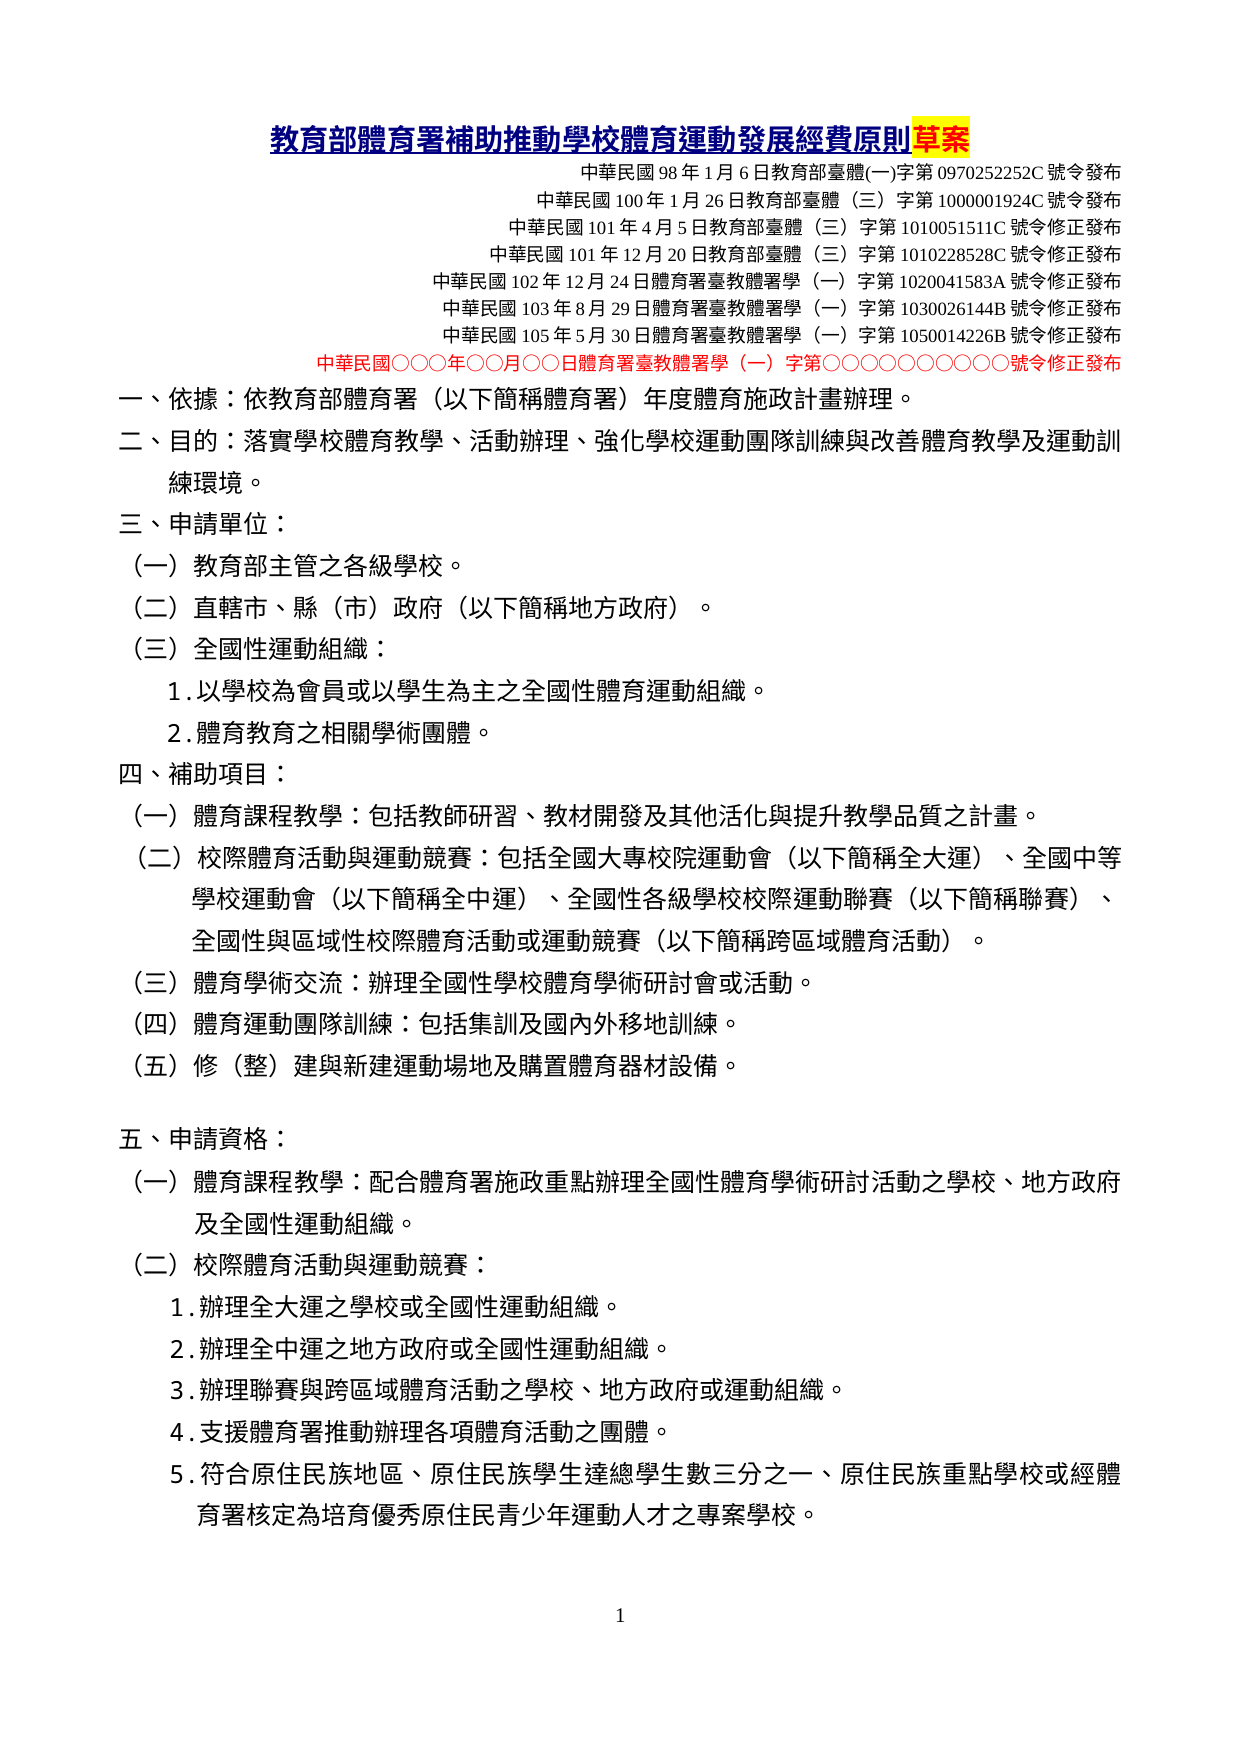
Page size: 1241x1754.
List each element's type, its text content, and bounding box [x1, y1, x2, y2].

text 中華民國98年1月6日教育部臺體(一)字第0970252252C號令發布 [118, 158, 1122, 185]
text 5.符合原住民族地區、原住民族學生達總學生數三分之一、原住民族重點學校或經體育署核定為培育優秀原住民青少年運動人才之專案學校。 [169, 1450, 1122, 1533]
text 教育部體育署補助推動學校體育運動發展經費原則草案 [118, 96, 1122, 158]
text （一）體育課程教學：包括教師研習、教材開發及其他活化與提升教學品質之計畫。 [118, 792, 1122, 834]
text 五、申請資格： [118, 1096, 1122, 1158]
text 2.辦理全中運之地方政府或全國性運動組織。 [169, 1325, 1122, 1366]
text 中華民國101年4月5日教育部臺體（三）字第1010051511C號令修正發布 [146, 212, 1122, 239]
text 中華民國105年5月30日體育署臺教體署學（一）字第1050014226B號令修正發布 [146, 321, 1122, 348]
text 中華民國103年8月29日體育署臺教體署學（一）字第1030026144B號令修正發布 [146, 294, 1122, 321]
text （五）修（整）建與新建運動場地及購置體育器材設備。 [118, 1042, 1122, 1084]
text 3.辦理聯賽與跨區域體育活動之學校、地方政府或運動組織。 [169, 1366, 1122, 1408]
text 二、目的：落實學校體育教學、活動辦理、強化學校運動團隊訓練與改善體育教學及運動訓練環境。 [118, 417, 1122, 501]
text （二）校際體育活動與運動競賽：包括全國大專校院運動會（以下簡稱全大運）、全國中等學校運動會（以下簡稱全中運）、全國性各級學校校際運動聯賽（以下簡稱聯賽）、全國性與區域性校際體育活動或運動競賽（以下簡稱跨區域體育活動）。 [122, 834, 1122, 959]
text （三）全國性運動組織： [118, 626, 1122, 667]
text 中華民國○○○年○○月○○日體育署臺教體署學（一）字第○○○○○○○○○○號令修正發布 [146, 348, 1122, 376]
text （四）體育運動團隊訓練：包括集訓及國內外移地訓練。 [118, 1001, 1122, 1042]
text 中華民國100年1月26日教育部臺體（三）字第1000001924C號令發布 [146, 185, 1122, 212]
text 中華民國101年12月20日教育部臺體（三）字第1010228528C號令修正發布 [146, 239, 1122, 267]
text （二）直轄市、縣（市）政府（以下簡稱地方政府）。 [118, 584, 1122, 626]
text （三）體育學術交流：辦理全國性學校體育學術研討會或活動。 [118, 959, 1122, 1001]
text 中華民國102年12月24日體育署臺教體署學（一）字第1020041583A號令修正發布 [146, 267, 1122, 294]
text 2.體育教育之相關學術團體。 [166, 709, 1122, 751]
text （一）教育部主管之各級學校。 [118, 542, 1122, 584]
text （二）校際體育活動與運動競賽： [118, 1241, 1122, 1283]
text 四、補助項目： [118, 751, 1122, 792]
text 4.支援體育署推動辦理各項體育活動之團體。 [169, 1408, 1122, 1450]
text （一）體育課程教學：配合體育署施政重點辦理全國性體育學術研討活動之學校、地方政府及全國性運動組織。 [118, 1158, 1122, 1241]
text 一、依據：依教育部體育署（以下簡稱體育署）年度體育施政計畫辦理。 [118, 376, 1122, 417]
text 1.辦理全大運之學校或全國性運動組織。 [169, 1283, 1122, 1325]
text 1.以學校為會員或以學生為主之全國性體育運動組織。 [166, 667, 1122, 709]
text 三、申請單位： [118, 501, 1122, 542]
